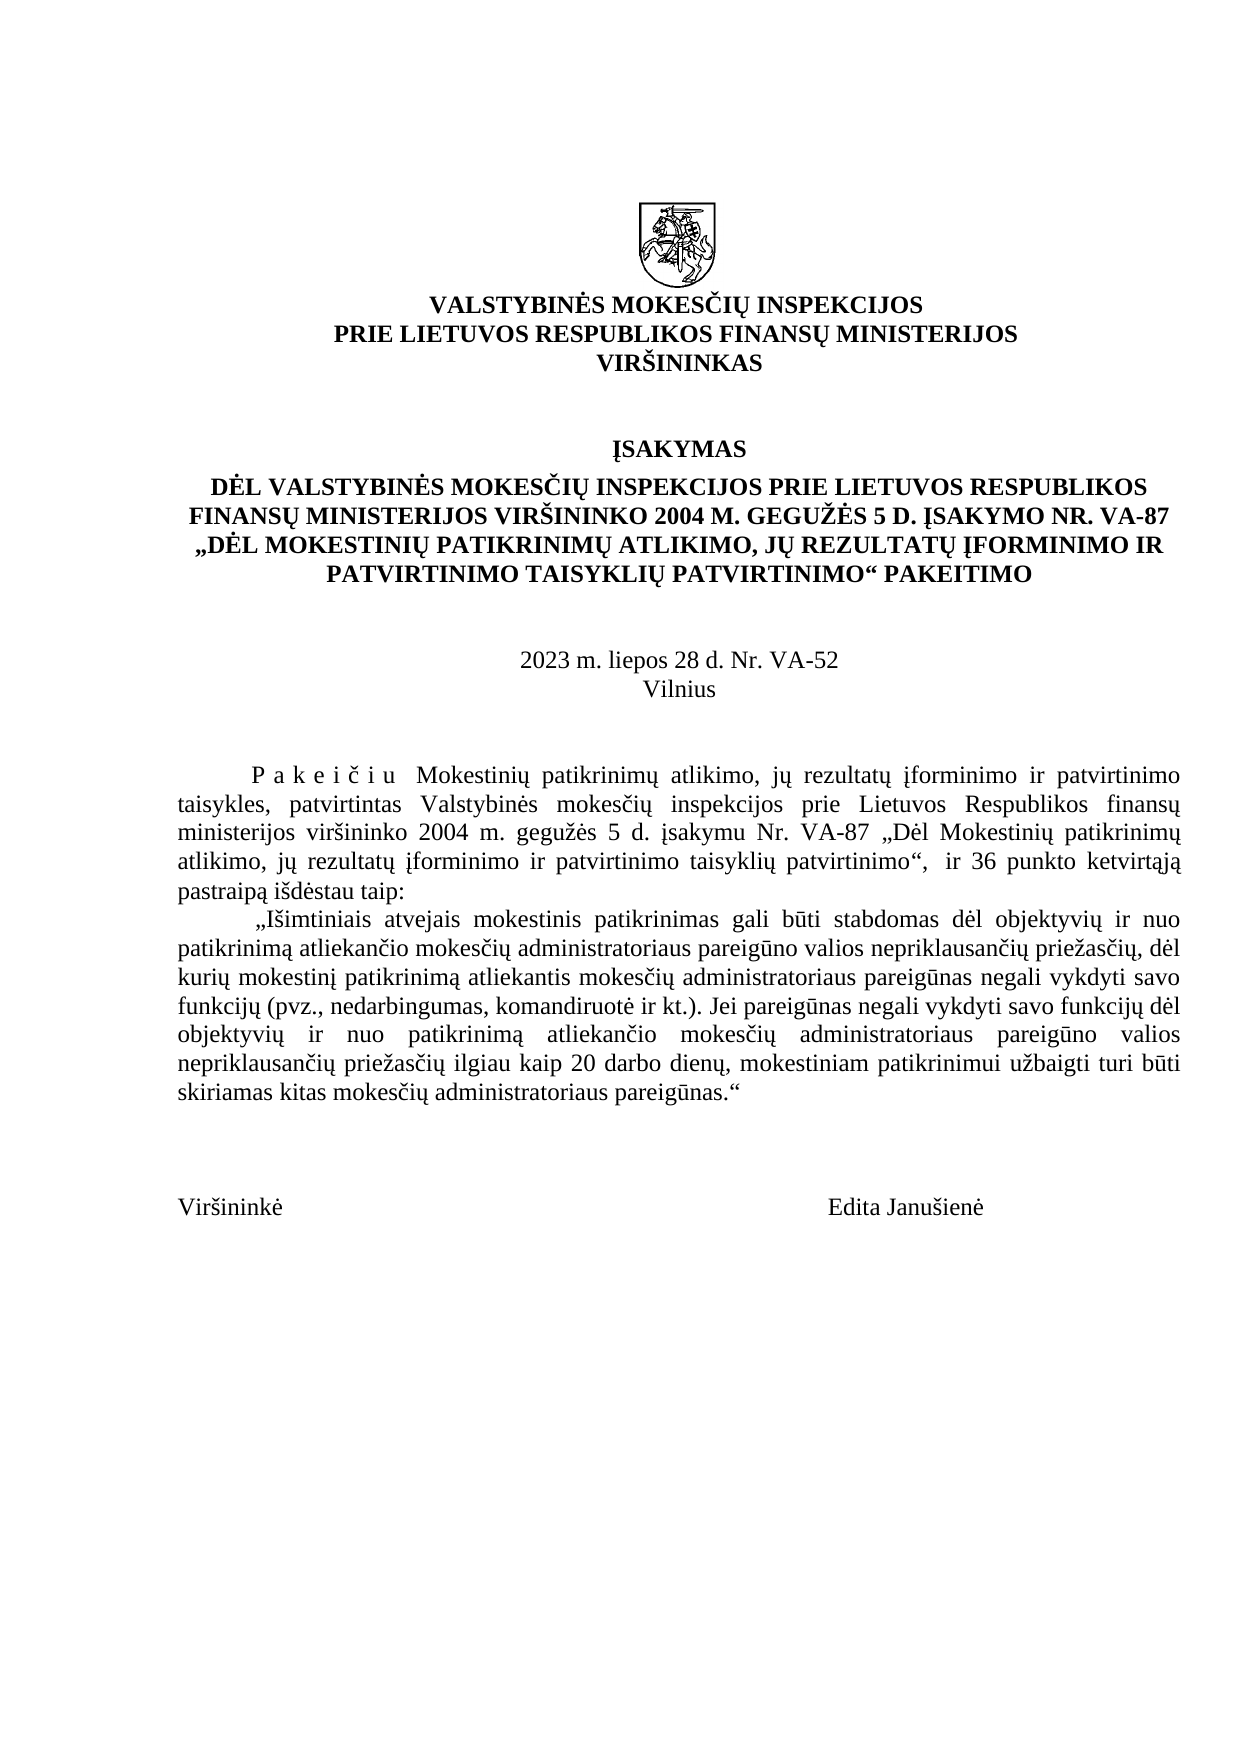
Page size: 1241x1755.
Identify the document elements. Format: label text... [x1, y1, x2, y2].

text Pakeičiu Mokestinių patikrinimų atlikimo, jų rezultatų įforminimo ir patvirtinimo taisykles, patvirtintas Valstybinės mokesčių inspekcijos prie Lietuvos Respublikos finansų ministerijos viršininko 2004 m. gegužės 5 d. įsakymu Nr. VA-87 „Dėl Mokestinių patikrinimų atlikimo, jų rezultatų įforminimo ir patvirtinimo taisyklių patvirtinimo“, ir 36 punkto ketvirtąją pastraipą išdėstau taip: [177, 760, 1181, 904]
text Vilnius [177, 674, 1181, 702]
text VALSTYBINĖS MOKESČIŲ INSPEKCIJOS PRIE LIETUVOS RESPUBLIKOS FINANSŲ MINISTERIJOS VIRŠININKAS [177, 290, 1181, 377]
text ĮSAKYMAS [177, 434, 1181, 463]
text „Išimtiniais atvejais mokestinis patikrinimas gali būti stabdomas dėl objektyvių ir nuo patikrinimą atliekančio mokesčių administratoriaus pareigūno valios nepriklausančių priežasčių, dėl kurių mokestinį patikrinimą atliekantis mokesčių administratoriaus pareigūnas negali vykdyti savo funkcijų (pvz., nedarbingumas, komandiruotė ir kt.). Jei pareigūnas negali vykdyti savo funkcijų dėl objektyvių ir nuo patikrinimą atliekančio mokesčių administratoriaus pareigūno valios nepriklausančių priežasčių ilgiau kaip 20 darbo dienų, mokestiniam patikrinimui užbaigti turi būti skiriamas kitas mokesčių administratoriaus pareigūnas.“ [177, 904, 1181, 1106]
text DĖL VALSTYBINĖS MOKESČIŲ INSPEKCIJOS PRIE LIETUVOS RESPUBLIKOS FINANSŲ MINISTERIJOS VIRŠININKO 2004 M. GEGUŽĖS 5 D. ĮSAKYMO NR. VA-87 „DĖL MOKESTINIŲ PATIKRINIMŲ ATLIKIMO, JŲ REZULTATŲ ĮFORMINIMO IR PATVIRTINIMO TAISYKLIŲ PATVIRTINIMO“ PAKEITIMO [177, 472, 1181, 587]
text 2023 m. liepos 28 d. Nr. VA-52 [177, 645, 1181, 674]
text Viršininkė Edita Janušienė [177, 1192, 1181, 1221]
